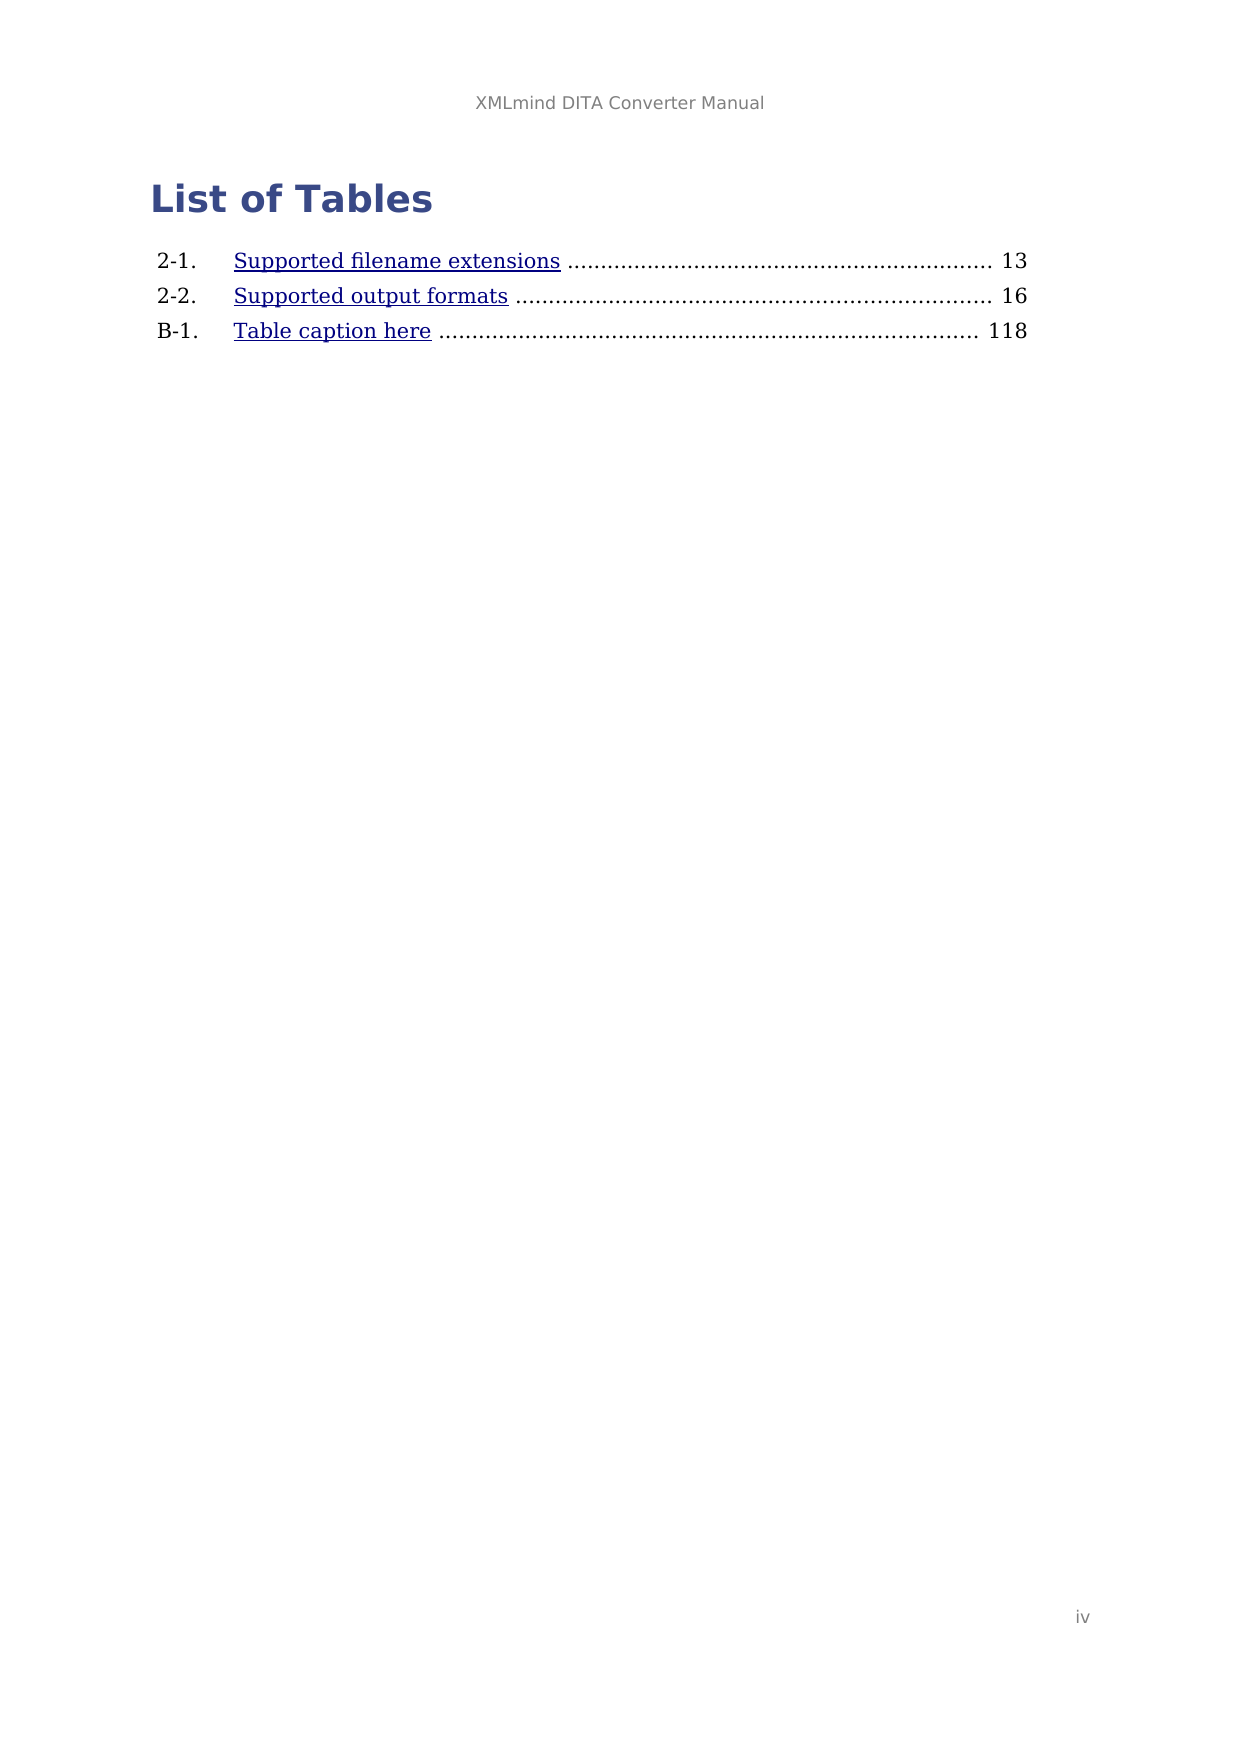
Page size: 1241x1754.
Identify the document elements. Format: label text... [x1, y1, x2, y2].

text B-1. Table caption here 0 [150, 315, 1090, 343]
subtitle List of Tables [150, 178, 1090, 221]
text 2-1. Supported filename extensions 0 [150, 246, 1090, 274]
text 2-2. Supported output formats 0 [150, 281, 1090, 308]
